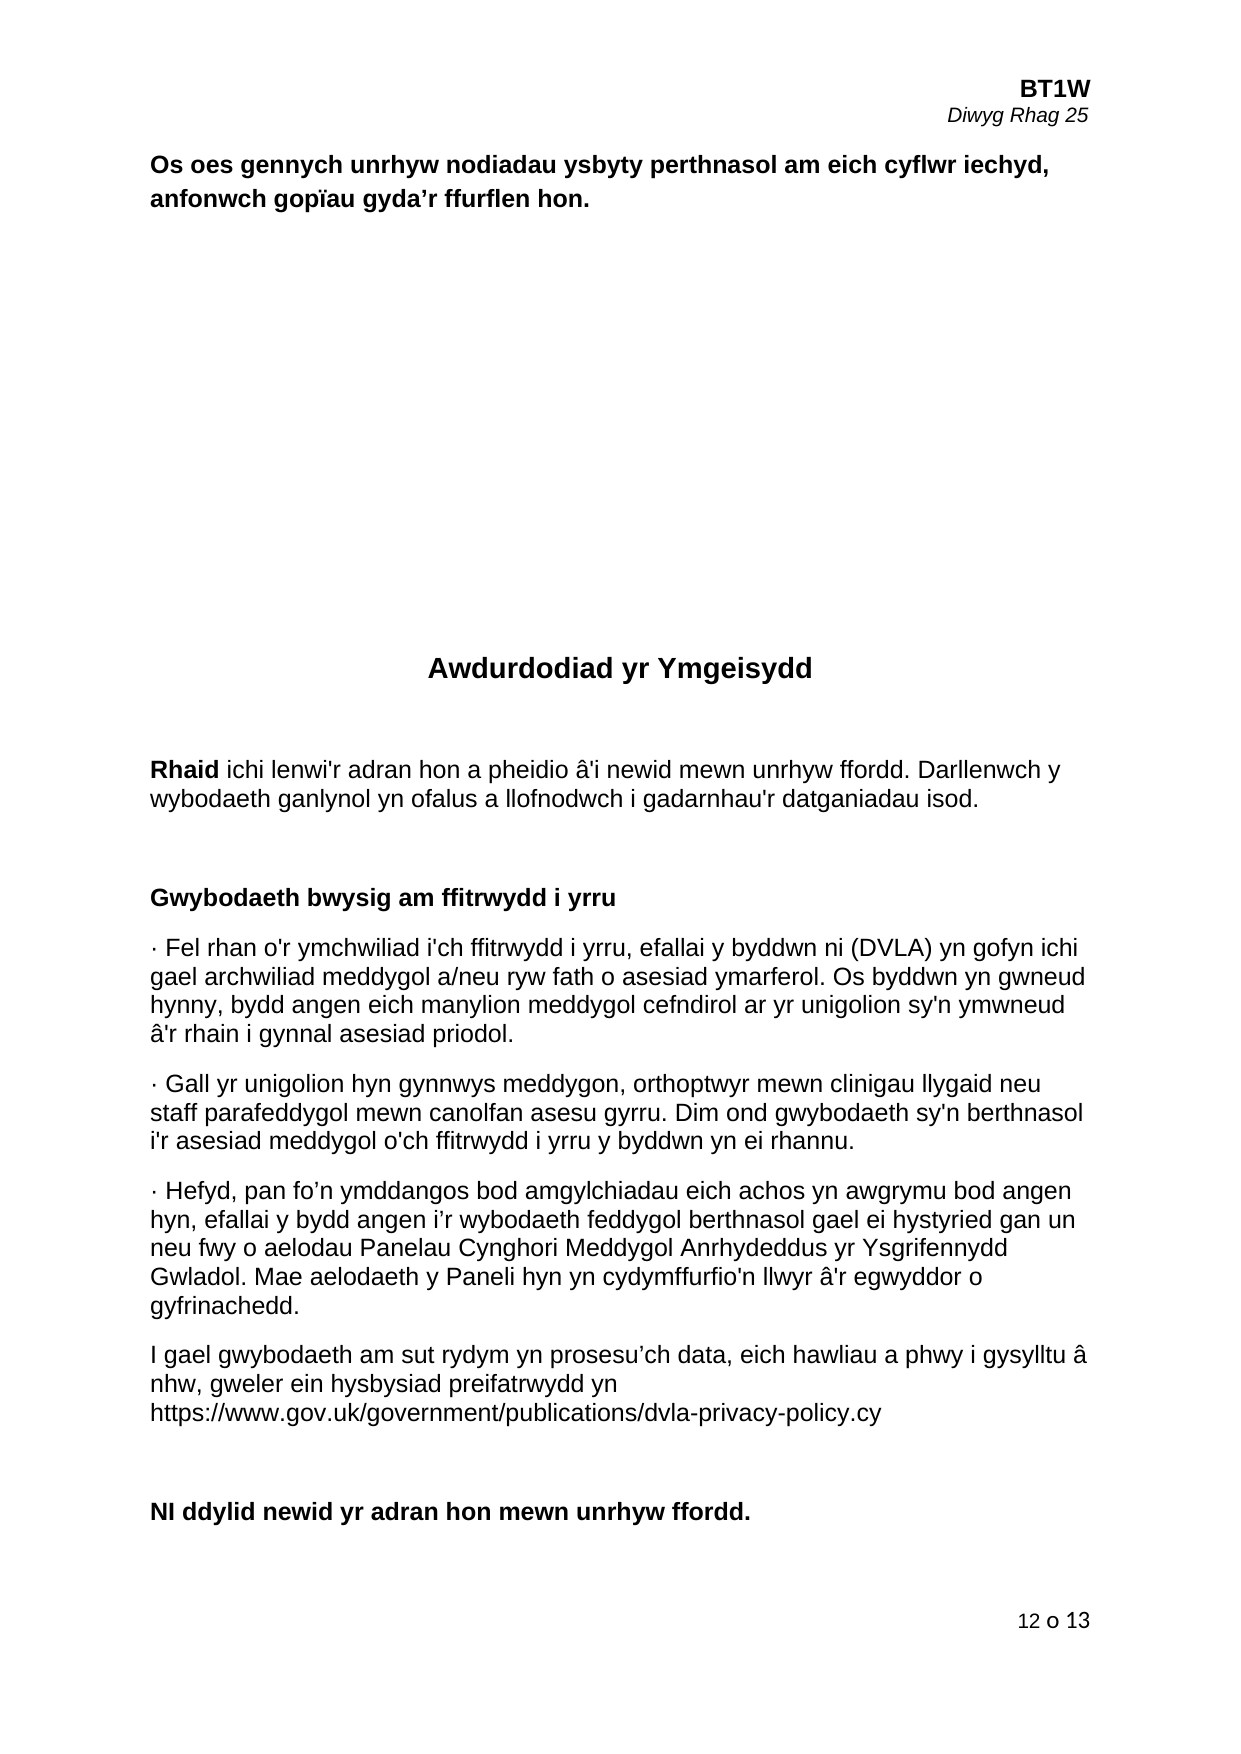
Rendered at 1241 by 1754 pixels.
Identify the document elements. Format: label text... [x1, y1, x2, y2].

text Gwybodaeth bwysig am ffitrwydd i yrru [150, 883, 1090, 912]
text Rhaid ichi lenwi'r adran hon a pheidio â'i newid mewn unrhyw ffordd. Darllenwch y wybodaeth ganlynol yn ofalus a llofnodwch i gadarnhau'r datganiadau isod. [150, 756, 1090, 813]
text NI ddylid newid yr adran hon mewn unrhyw ffordd. [150, 1497, 1090, 1526]
text I gael gwybodaeth am sut rydym yn prosesu’ch data, eich hawliau a phwy i gysylltu â nhw, gweler ein hysbysiad preifatrwydd yn https://www.gov.uk/government/publications/dvla-privacy-policy.cy [150, 1341, 1090, 1427]
text Os oes gennych unrhyw nodiadau ysbyty perthnasol am eich cyflwr iechyd, anfonwch gopïau gyda’r ffurflen hon. [150, 150, 1090, 213]
text · Hefyd, pan fo’n ymddangos bod amgylchiadau eich achos yn awgrymu bod angen hyn, efallai y bydd angen i’r wybodaeth feddygol berthnasol gael ei hystyried gan un neu fwy o aelodau Panelau Cynghori Meddygol Anrhydeddus yr Ysgrifennydd Gwladol. Mae aelodaeth y Paneli hyn yn cydymffurfio'n llwyr â'r egwyddor o gyfrinachedd. [150, 1176, 1090, 1320]
text · Fel rhan o'r ymchwiliad i'ch ffitrwydd i yrru, efallai y byddwn ni (DVLA) yn gofyn ichi gael archwiliad meddygol a/neu ryw fath o asesiad ymarferol. Os byddwn yn gwneud hynny, bydd angen eich manylion meddygol cefndirol ar yr unigolion sy'n ymwneud â'r rhain i gynnal asesiad priodol. [150, 933, 1090, 1048]
text Awdurdodiad yr Ymgeisydd [150, 652, 1090, 685]
text · Gall yr unigolion hyn gynnwys meddygon, orthoptwyr mewn clinigau llygaid neu staff parafeddygol mewn canolfan asesu gyrru. Dim ond gwybodaeth sy'n berthnasol i'r asesiad meddygol o'ch ffitrwydd i yrru y byddwn yn ei rhannu. [150, 1069, 1090, 1155]
